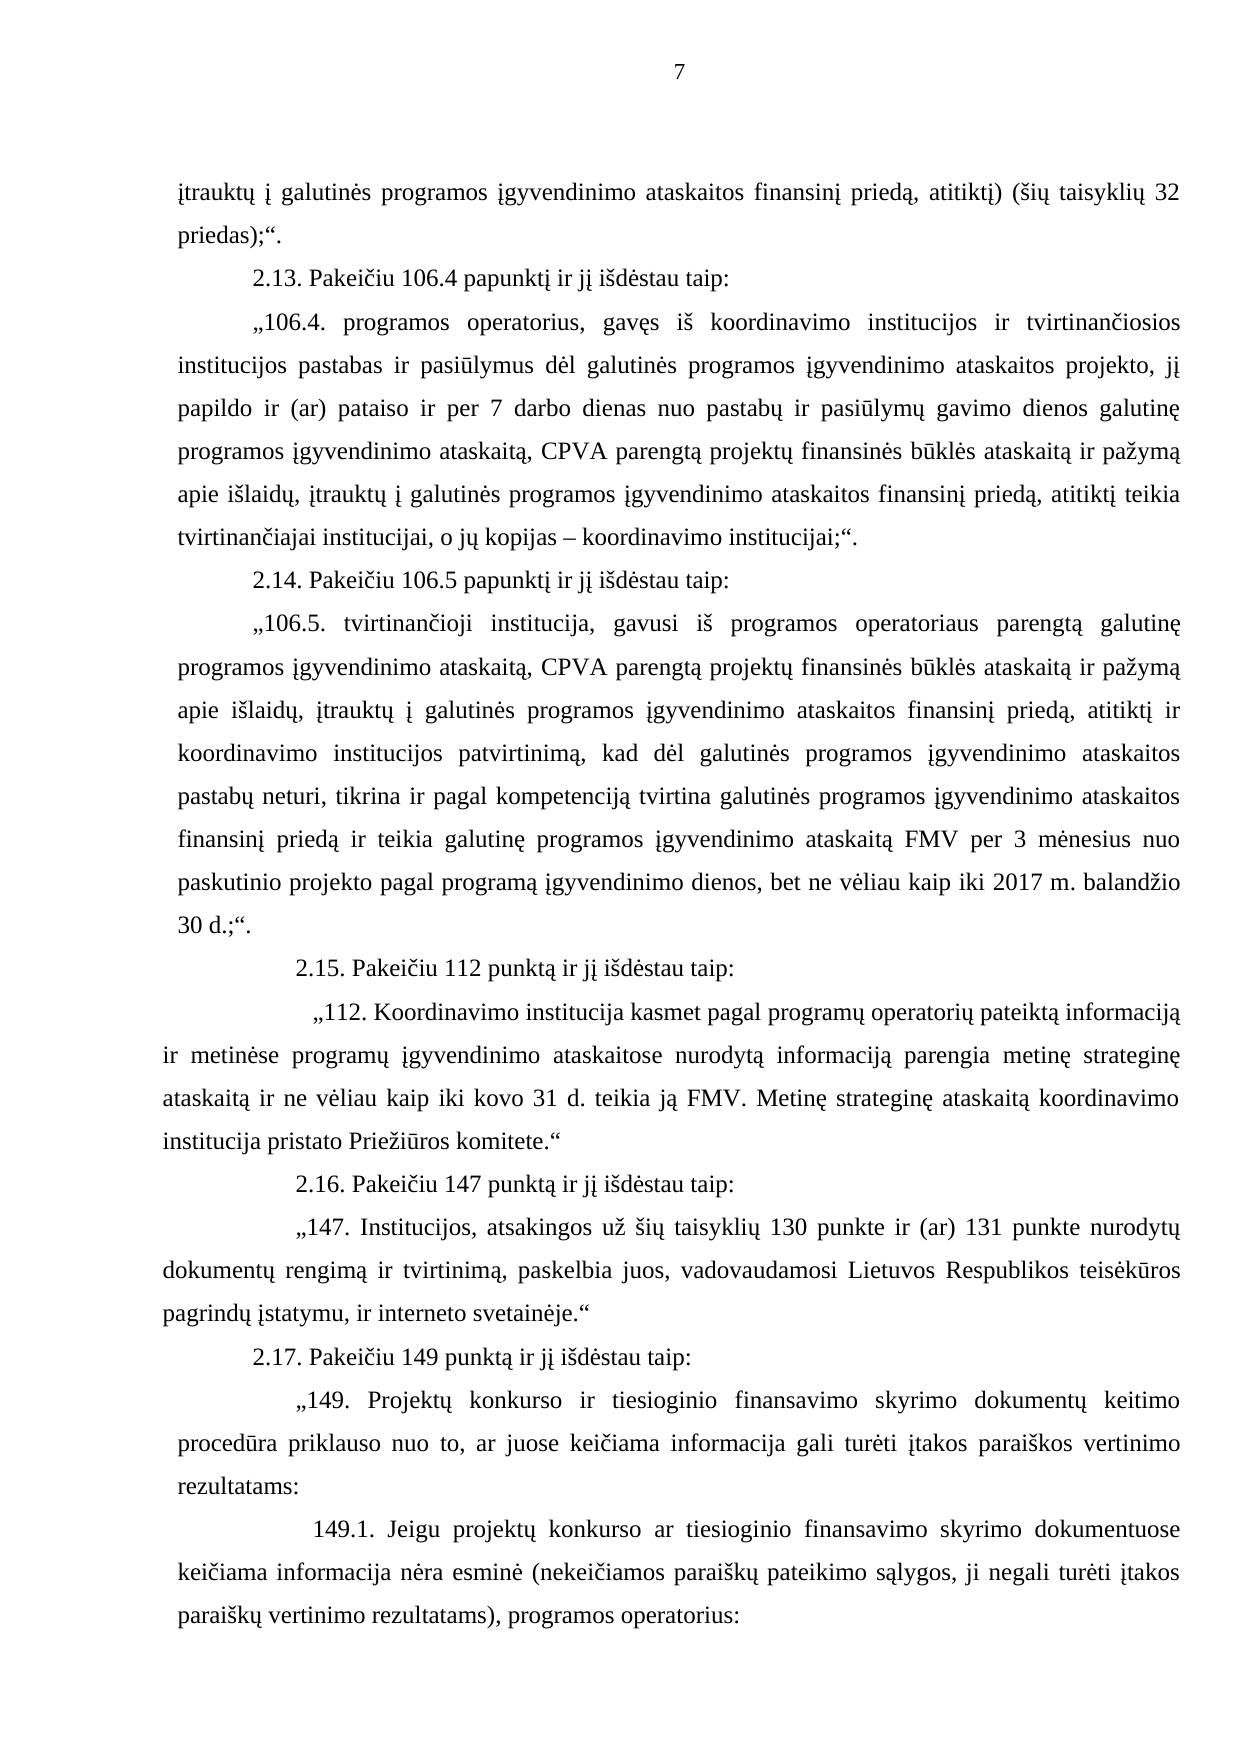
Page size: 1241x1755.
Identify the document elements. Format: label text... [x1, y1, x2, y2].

text įtrauktų į galutinės programos įgyvendinimo ataskaitos finansinį priedą, atitiktį) (šių taisyklių 32 priedas);“. [177, 177, 1181, 249]
text 2.14. Pakeičiu 106.5 papunktį ir jį išdėstau taip: [177, 565, 1181, 594]
text 2.15. Pakeičiu 112 punktą ir jį išdėstau taip: [177, 953, 1181, 982]
text 149.1. Jeigu projektų konkurso ar tiesioginio finansavimo skyrimo dokumentuose keičiama informacija nėra esminė (nekeičiamos paraiškų pateikimo sąlygos, ji negali turėti įtakos paraiškų vertinimo rezultatams), programos operatorius: [177, 1514, 1181, 1629]
text 2.13. Pakeičiu 106.4 papunktį ir jį išdėstau taip: [177, 263, 1181, 292]
text „147. Institucijos, atsakingos už šių taisyklių 130 punkte ir (ar) 131 punkte nurodytų dokumentų rengimą ir tvirtinimą, paskelbia juos, vadovaudamosi Lietuvos Respublikos teisėkūros pagrindų įstatymu, ir interneto svetainėje.“ [162, 1212, 1181, 1327]
text „149. Projektų konkurso ir tiesioginio finansavimo skyrimo dokumentų keitimo procedūra priklauso nuo to, ar juose keičiama informacija gali turėti įtakos paraiškos vertinimo rezultatams: [177, 1385, 1181, 1500]
text 2.16. Pakeičiu 147 punktą ir jį išdėstau taip: [162, 1169, 1181, 1198]
text 2.17. Pakeičiu 149 punktą ir jį išdėstau taip: [177, 1342, 1181, 1370]
text „106.5. tvirtinančioji institucija, gavusi iš programos operatoriaus parengtą galutinę programos įgyvendinimo ataskaitą, CPVA parengtą projektų finansinės būklės ataskaitą ir pažymą apie išlaidų, įtrauktų į galutinės programos įgyvendinimo ataskaitos finansinį priedą, atitiktį ir koordinavimo institucijos patvirtinimą, kad dėl galutinės programos įgyvendinimo ataskaitos pastabų neturi, tikrina ir pagal kompetenciją tvirtina galutinės programos įgyvendinimo ataskaitos finansinį priedą ir teikia galutinę programos įgyvendinimo ataskaitą FMV per 3 mėnesius nuo paskutinio projekto pagal programą įgyvendinimo dienos, bet ne vėliau kaip iki 2017 m. balandžio 30 d.;“. [177, 608, 1181, 939]
text „106.4. programos operatorius, gavęs iš koordinavimo institucijos ir tvirtinančiosios institucijos pastabas ir pasiūlymus dėl galutinės programos įgyvendinimo ataskaitos projekto, jį papildo ir (ar) pataiso ir per 7 darbo dienas nuo pastabų ir pasiūlymų gavimo dienos galutinę programos įgyvendinimo ataskaitą, CPVA parengtą projektų finansinės būklės ataskaitą ir pažymą apie išlaidų, įtrauktų į galutinės programos įgyvendinimo ataskaitos finansinį priedą, atitiktį teikia tvirtinančiajai institucijai, o jų kopijas – koordinavimo institucijai;“. [177, 307, 1181, 551]
text „112. Koordinavimo institucija kasmet pagal programų operatorių pateiktą informaciją ir metinėse programų įgyvendinimo ataskaitose nurodytą informaciją parengia metinę strateginę ataskaitą ir ne vėliau kaip iki kovo 31 d. teikia ją FMV. Metinę strateginę ataskaitą koordinavimo institucija pristato Priežiūros komitete.“ [162, 997, 1181, 1155]
